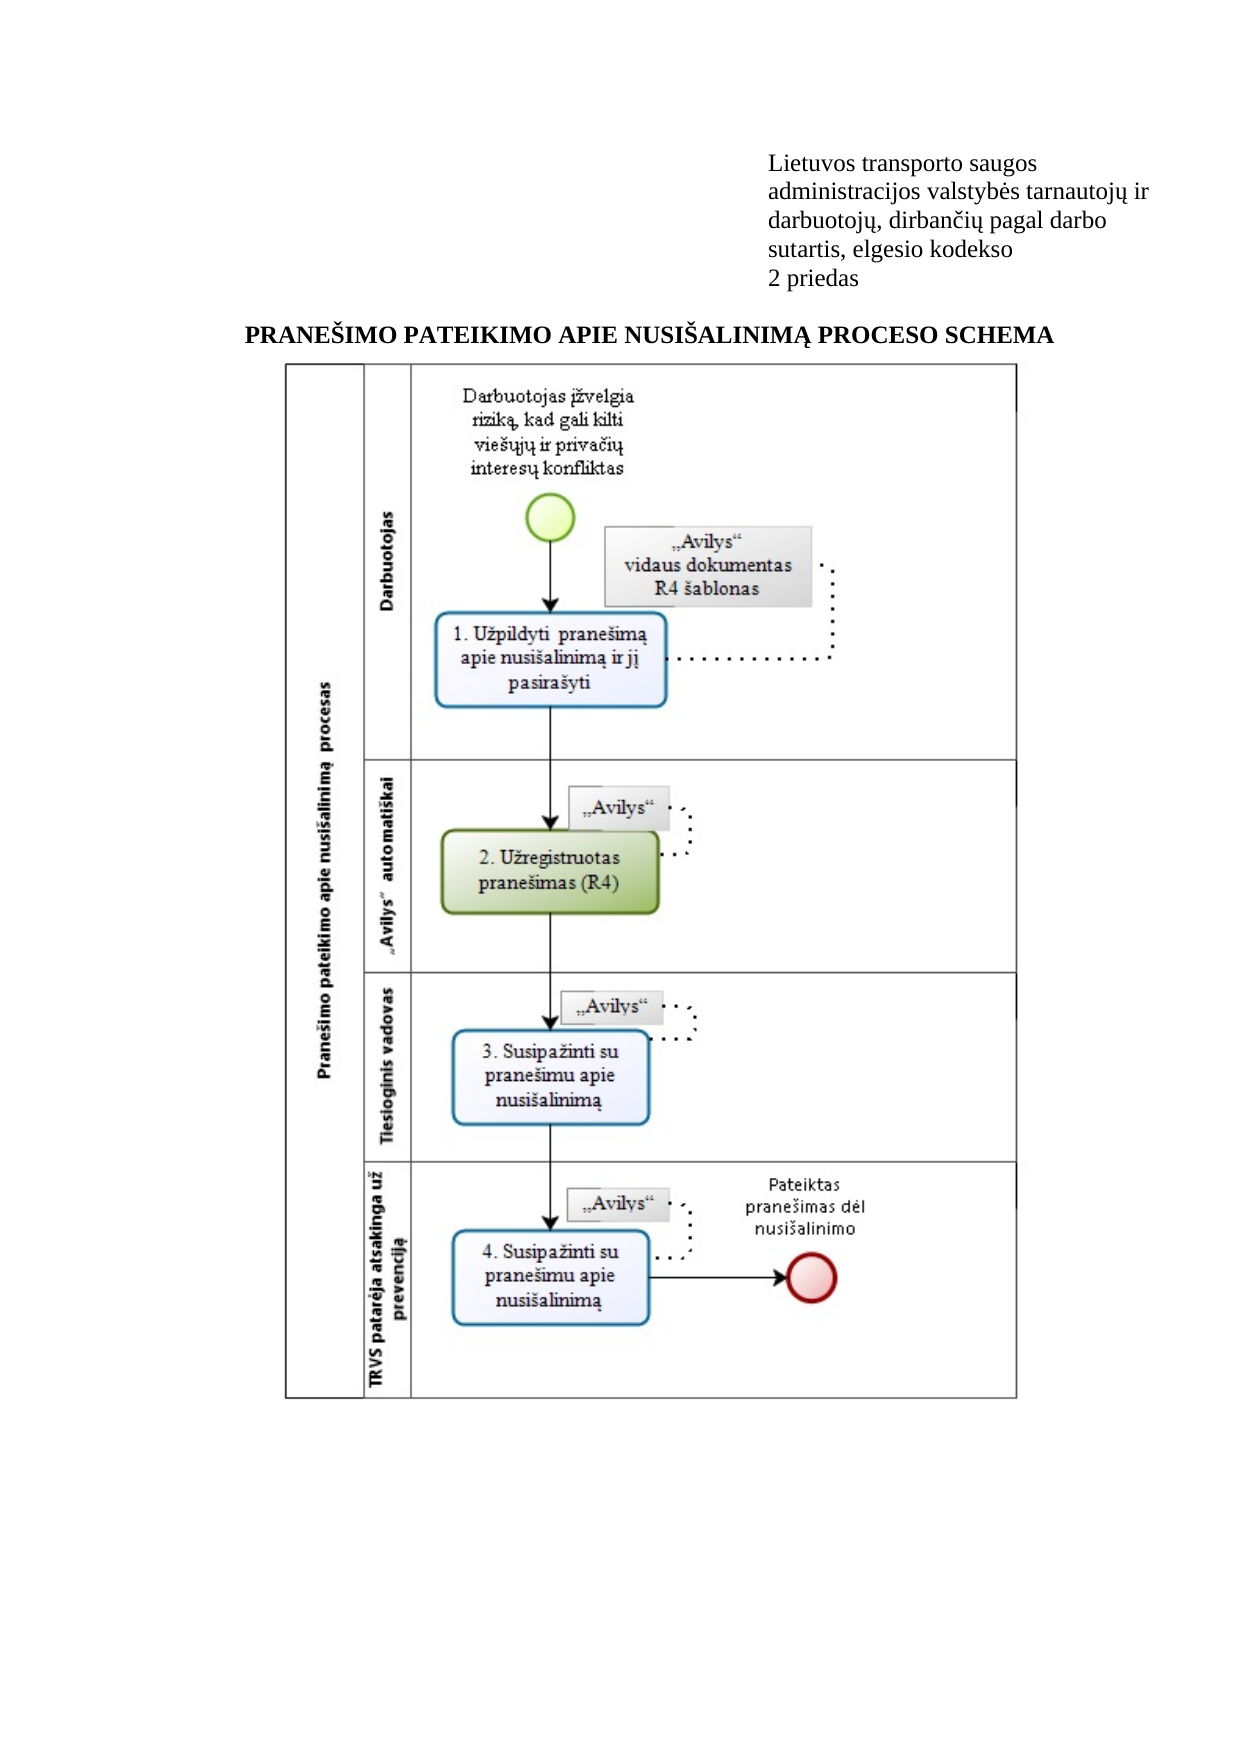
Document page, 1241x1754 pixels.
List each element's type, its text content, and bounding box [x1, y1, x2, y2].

text Lietuvos transporto saugos [768, 148, 1181, 176]
text darbuotojų, dirbančių pagal darbo [768, 205, 1181, 234]
text administracijos valstybės tarnautojų ir [768, 176, 1181, 205]
text PRANEŠIMO PATEIKIMO APIE NUSIŠALINIMĄ PROCESO SCHEMA [118, 320, 1181, 349]
text 2 priedas [768, 263, 1175, 291]
text sutartis, elgesio kodekso [768, 234, 1181, 263]
